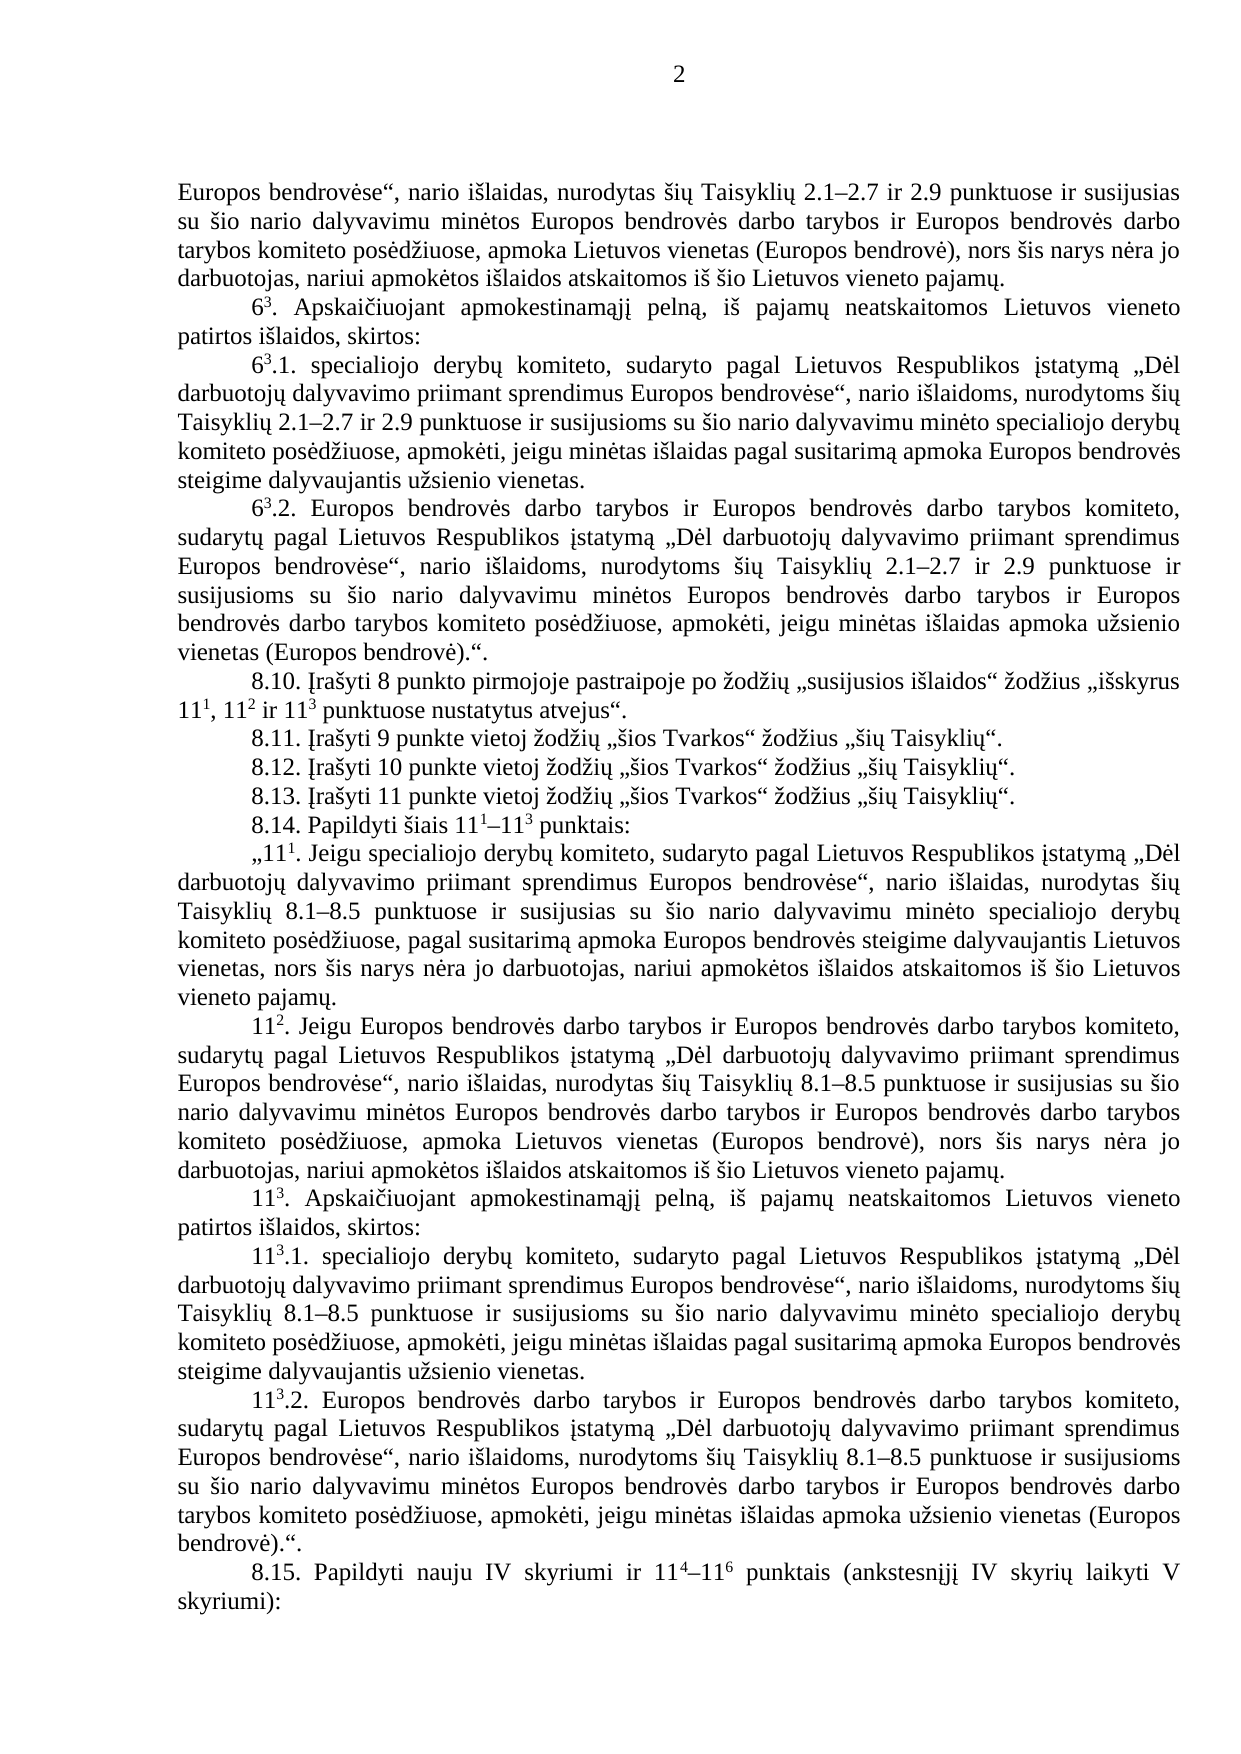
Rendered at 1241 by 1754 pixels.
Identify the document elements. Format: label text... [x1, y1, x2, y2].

text 8.15. Papildyti nauju IV skyriumi ir 114–116 punktais (ankstesnįjį IV skyrių laikyti V skyriumi): [177, 1557, 1181, 1615]
text 8.10. Įrašyti 8 punkto pirmojoje pastraipoje po žodžių „susijusios išlaidos“ žodžius „išskyrus 111, 112 ir 113 punktuose nustatytus atvejus“. [177, 666, 1181, 723]
text 8.14. Papildyti šiais 111–113 punktais: [177, 810, 1181, 838]
text 63. Apskaičiuojant apmokestinamąjį pelną, iš pajamų neatskaitomos Lietuvos vieneto patirtos išlaidos, skirtos: [177, 292, 1181, 350]
text 113. Apskaičiuojant apmokestinamąjį pelną, iš pajamų neatskaitomos Lietuvos vieneto patirtos išlaidos, skirtos: [177, 1183, 1181, 1241]
text Europos bendrovėse“, nario išlaidas, nurodytas šių Taisyklių 2.1–2.7 ir 2.9 punktuose ir susijusias su šio nario dalyvavimu minėtos Europos bendrovės darbo tarybos ir Europos bendrovės darbo tarybos komiteto posėdžiuose, apmoka Lietuvos vienetas (Europos bendrovė), nors šis narys nėra jo darbuotojas, nariui apmokėtos išlaidos atskaitomos iš šio Lietuvos vieneto pajamų. [177, 177, 1181, 292]
text 8.13. Įrašyti 11 punkte vietoj žodžių „šios Tvarkos“ žodžius „šių Taisyklių“. [177, 781, 1181, 810]
text „111. Jeigu specialiojo derybų komiteto, sudaryto pagal Lietuvos Respublikos įstatymą „Dėl darbuotojų dalyvavimo priimant sprendimus Europos bendrovėse“, nario išlaidas, nurodytas šių Taisyklių 8.1–8.5 punktuose ir susijusias su šio nario dalyvavimu minėto specialiojo derybų komiteto posėdžiuose, pagal susitarimą apmoka Europos bendrovės steigime dalyvaujantis Lietuvos vienetas, nors šis narys nėra jo darbuotojas, nariui apmokėtos išlaidos atskaitomos iš šio Lietuvos vieneto pajamų. [177, 838, 1181, 1011]
text 113.2. Europos bendrovės darbo tarybos ir Europos bendrovės darbo tarybos komiteto, sudarytų pagal Lietuvos Respublikos įstatymą „Dėl darbuotojų dalyvavimo priimant sprendimus Europos bendrovėse“, nario išlaidoms, nurodytoms šių Taisyklių 8.1–8.5 punktuose ir susijusioms su šio nario dalyvavimu minėtos Europos bendrovės darbo tarybos ir Europos bendrovės darbo tarybos komiteto posėdžiuose, apmokėti, jeigu minėtas išlaidas apmoka užsienio vienetas (Europos bendrovė).“. [177, 1385, 1181, 1557]
text 63.1. specialiojo derybų komiteto, sudaryto pagal Lietuvos Respublikos įstatymą „Dėl darbuotojų dalyvavimo priimant sprendimus Europos bendrovėse“, nario išlaidoms, nurodytoms šių Taisyklių 2.1–2.7 ir 2.9 punktuose ir susijusioms su šio nario dalyvavimu minėto specialiojo derybų komiteto posėdžiuose, apmokėti, jeigu minėtas išlaidas pagal susitarimą apmoka Europos bendrovės steigime dalyvaujantis užsienio vienetas. [177, 350, 1181, 493]
text 8.12. Įrašyti 10 punkte vietoj žodžių „šios Tvarkos“ žodžius „šių Taisyklių“. [177, 752, 1181, 781]
text 63.2. Europos bendrovės darbo tarybos ir Europos bendrovės darbo tarybos komiteto, sudarytų pagal Lietuvos Respublikos įstatymą „Dėl darbuotojų dalyvavimo priimant sprendimus Europos bendrovėse“, nario išlaidoms, nurodytoms šių Taisyklių 2.1–2.7 ir 2.9 punktuose ir susijusioms su šio nario dalyvavimu minėtos Europos bendrovės darbo tarybos ir Europos bendrovės darbo tarybos komiteto posėdžiuose, apmokėti, jeigu minėtas išlaidas apmoka užsienio vienetas (Europos bendrovė).“. [177, 493, 1181, 666]
text 112. Jeigu Europos bendrovės darbo tarybos ir Europos bendrovės darbo tarybos komiteto, sudarytų pagal Lietuvos Respublikos įstatymą „Dėl darbuotojų dalyvavimo priimant sprendimus Europos bendrovėse“, nario išlaidas, nurodytas šių Taisyklių 8.1–8.5 punktuose ir susijusias su šio nario dalyvavimu minėtos Europos bendrovės darbo tarybos ir Europos bendrovės darbo tarybos komiteto posėdžiuose, apmoka Lietuvos vienetas (Europos bendrovė), nors šis narys nėra jo darbuotojas, nariui apmokėtos išlaidos atskaitomos iš šio Lietuvos vieneto pajamų. [177, 1011, 1181, 1183]
text 8.11. Įrašyti 9 punkte vietoj žodžių „šios Tvarkos“ žodžius „šių Taisyklių“. [177, 723, 1181, 752]
text 113.1. specialiojo derybų komiteto, sudaryto pagal Lietuvos Respublikos įstatymą „Dėl darbuotojų dalyvavimo priimant sprendimus Europos bendrovėse“, nario išlaidoms, nurodytoms šių Taisyklių 8.1–8.5 punktuose ir susijusioms su šio nario dalyvavimu minėto specialiojo derybų komiteto posėdžiuose, apmokėti, jeigu minėtas išlaidas pagal susitarimą apmoka Europos bendrovės steigime dalyvaujantis užsienio vienetas. [177, 1241, 1181, 1385]
